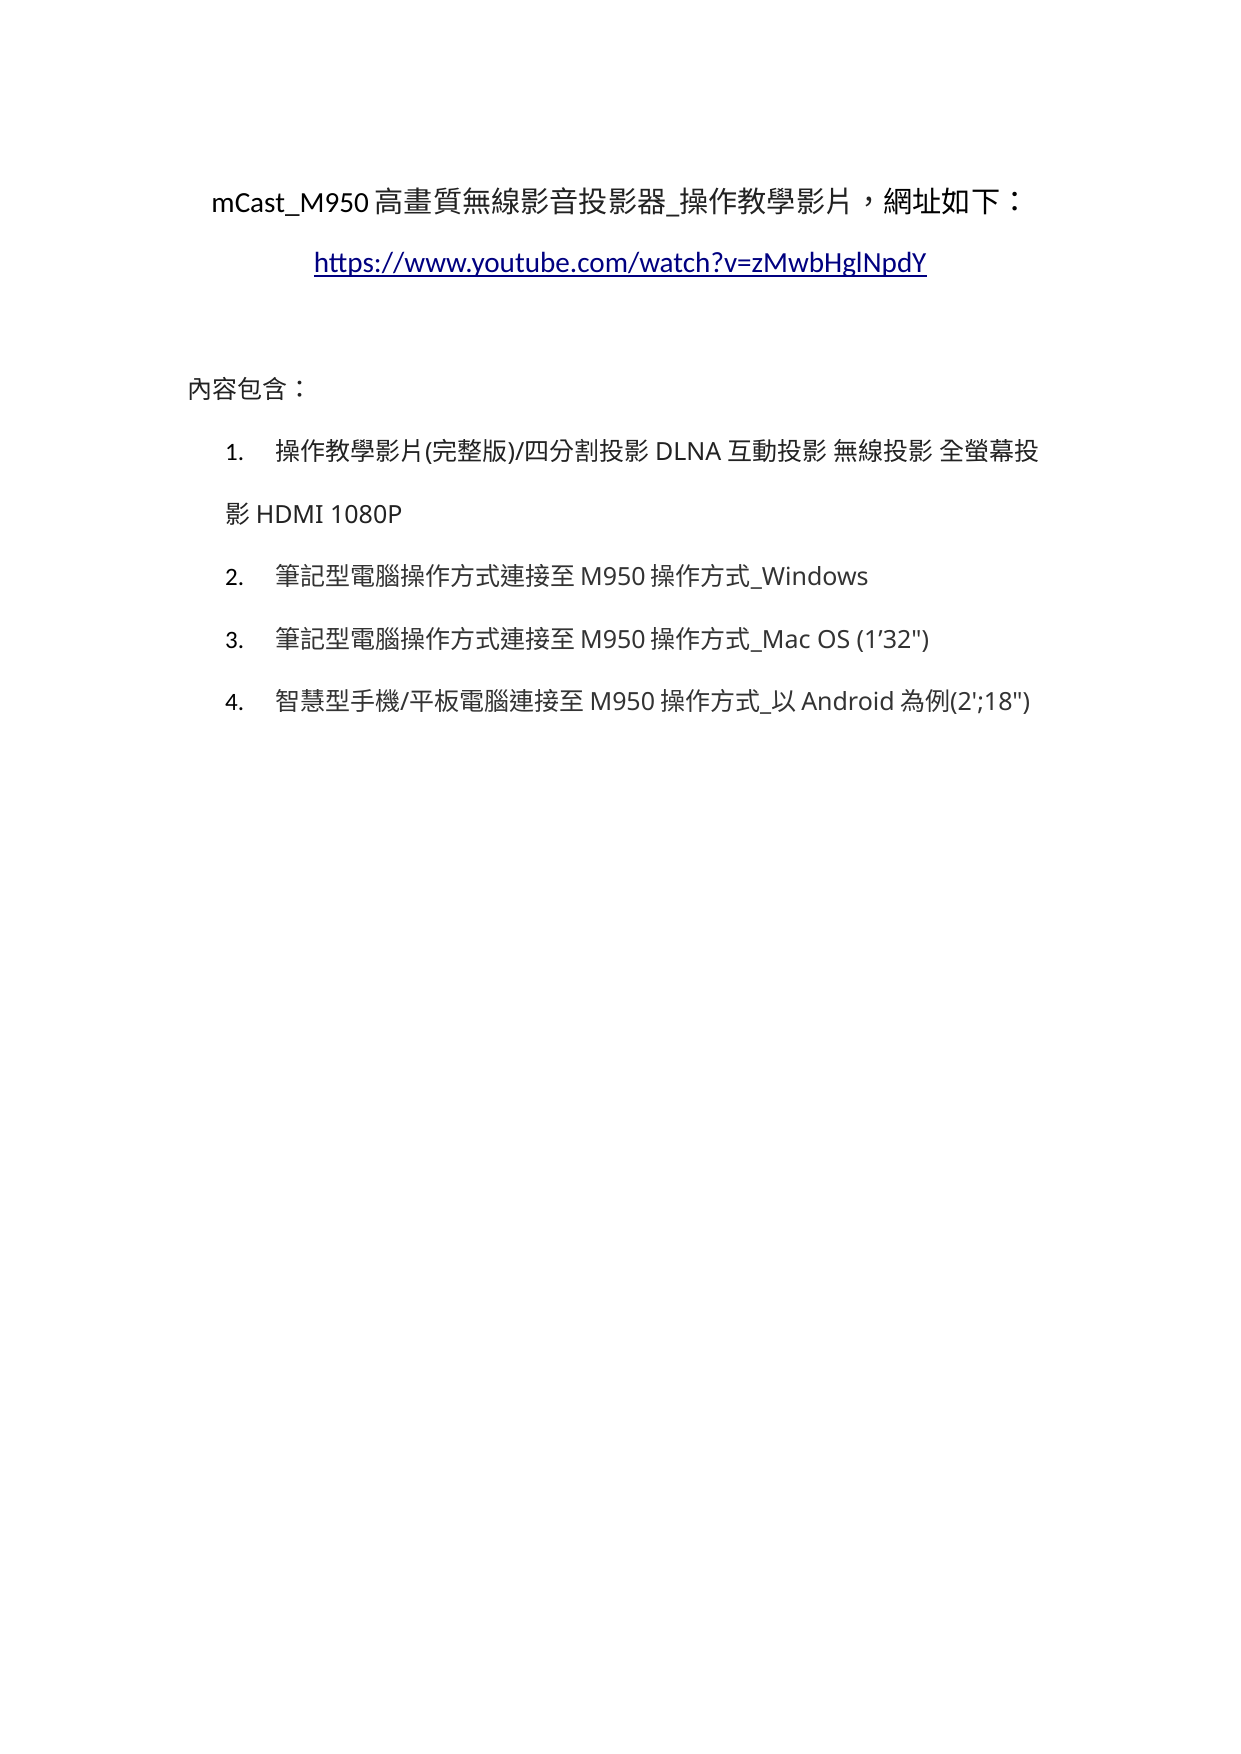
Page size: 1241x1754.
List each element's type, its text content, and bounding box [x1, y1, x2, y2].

list 智慧型手機/平板電腦連接至M950操作方式_以Android為例(2'­;18") [225, 658, 1053, 721]
list 筆記型電腦操作方式連接至M950操作方式_Mac OS (1’32") [225, 596, 1053, 658]
list 操作教學影片(完整版)/四分割投影 DLNA 互動投影 無線投影 全螢幕投影 HDMI 1080P [225, 408, 1053, 533]
list 筆記型電腦操作方式連接至M950操作方式_Windows [225, 533, 1053, 596]
text 內容包含： [187, 346, 1053, 408]
text mCast_M950高畫質無線影音投影器_操作教學影片，網址如下：https://www.youtube.com/watch?v=zMwbHglNpdY [187, 158, 1053, 283]
